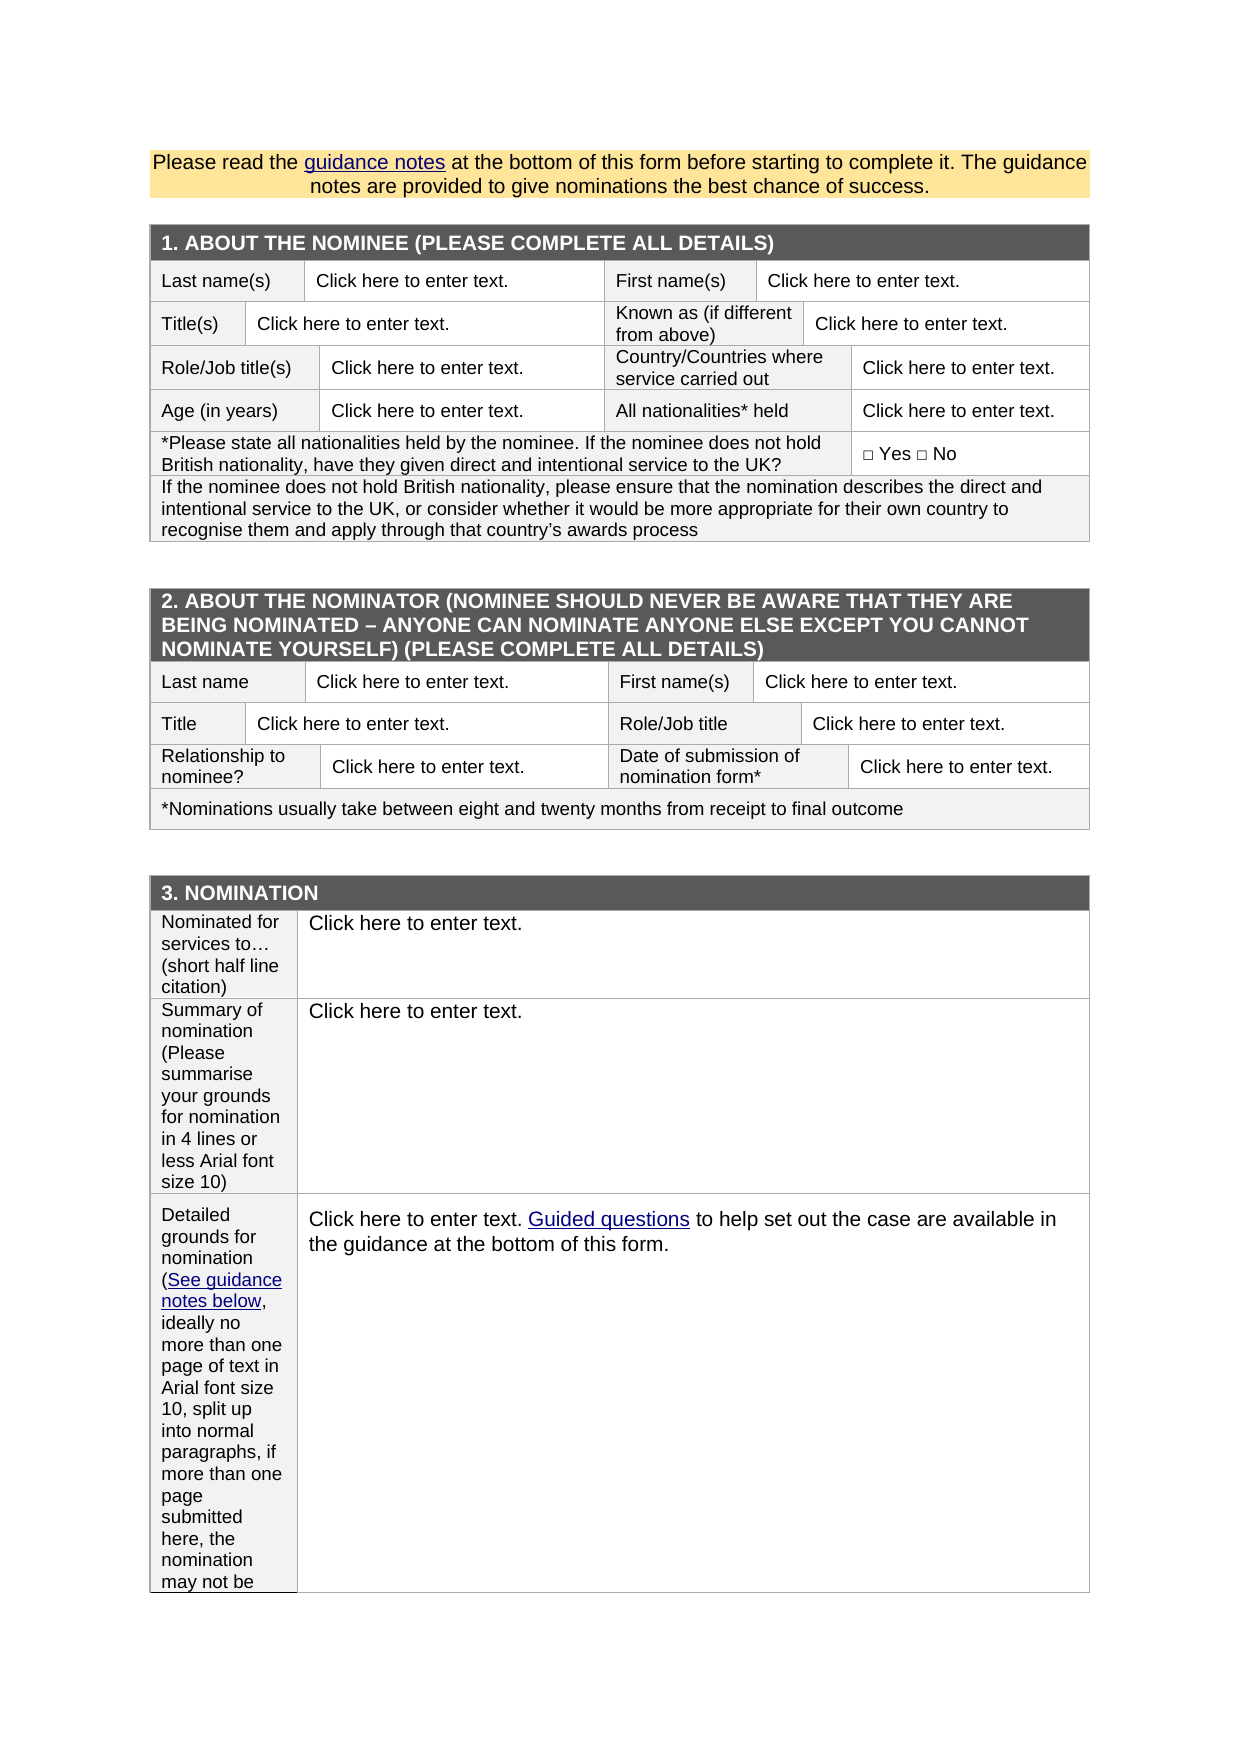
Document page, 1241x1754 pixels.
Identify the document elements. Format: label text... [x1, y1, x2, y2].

table_cell Click here to enter text. [754, 662, 1089, 702]
table_cell First name(s) [605, 261, 756, 301]
table_cell *Please state all nationalities held by the nominee. If the nominee does not hold British nationality, have they given direct and intentional service to the UK? [151, 432, 851, 475]
table_cell Click here to enter text. [320, 346, 604, 389]
table_cell *Nominations usually take between eight and twenty months from receipt to final outcome [151, 789, 1089, 829]
table_cell Role/Job title(s) [151, 346, 319, 389]
table_cell All nationalities* held [605, 390, 851, 431]
table_cell Relationship to nominee? [151, 745, 320, 788]
table_cell Click here to enter text. [802, 703, 1089, 744]
table_cell Click here to enter text. [852, 390, 1089, 431]
table_header 1. ABOUT THE NOMINEE (PLEASE COMPLETE ALL DETAILS) [151, 225, 1089, 260]
table_cell Click here to enter text. [246, 302, 604, 345]
table_cell Summary of nomination (Please summarise your grounds for nomination in 4 lines or less Arial font size 10) [151, 999, 297, 1193]
table_cell Click here to enter text. [852, 346, 1089, 389]
table_cell Click here to enter text. Guided questions to help set out the case are available in the guidance at the bottom of this form. [298, 1194, 1089, 1592]
table_cell Click here to enter text. [305, 261, 604, 301]
table_cell Date of submission of nomination form* [609, 745, 848, 788]
table_cell Title(s) [151, 302, 245, 345]
table_cell Nominated for services to… (short half line citation) [151, 911, 297, 997]
table_cell Country/Countries where service carried out [605, 346, 851, 389]
table_cell Click here to enter text. [321, 745, 608, 788]
table_cell Detailed grounds for nomination (See guidance notes below, ideally no more than one page of text in Arial font size 10, split up into normal paragraphs, if more than one page submitted here, the nomination may not be [151, 1194, 297, 1592]
table_cell Last name [151, 662, 305, 702]
table_cell Click here to enter text. [804, 302, 1089, 345]
table_cell Click here to enter text. [298, 911, 1089, 997]
table_cell If the nominee does not hold British nationality, please ensure that the nomination describes the direct and intentional service to the UK, or consider whether it would be more appropriate for their own country to recognise them and apply through that country’s awards process [151, 476, 1089, 541]
text Please read the guidance notes at the bottom of this form before starting to complete it. The guidance notes are provided to give nominations the best chance of success. [150, 150, 1090, 198]
table_cell ☐ Yes ☐ No [852, 432, 1089, 475]
table_cell Last name(s) [151, 261, 304, 301]
table_cell Click here to enter text. [246, 703, 608, 744]
table_cell Title [151, 703, 245, 744]
table_header 2. ABOUT THE NOMINATOR (NOMINEE SHOULD NEVER BE AWARE THAT THEY ARE BEING NOMINATED – ANYONE CAN NOMINATE ANYONE ELSE EXCEPT YOU CANNOT NOMINATE YOURSELF) (PLEASE COMPLETE ALL DETAILS) [151, 589, 1089, 661]
table_cell First name(s) [609, 662, 753, 702]
table_cell Click here to enter text. [757, 261, 1089, 301]
table_cell Role/Job title [609, 703, 801, 744]
table_cell Age (in years) [151, 390, 319, 431]
table_cell Click here to enter text. [320, 390, 604, 431]
table_cell Known as (if different from above) [605, 302, 803, 345]
table_cell Click here to enter text. [306, 662, 608, 702]
table_cell Click here to enter text. [298, 999, 1089, 1193]
table_cell Click here to enter text. [849, 745, 1089, 788]
table_header 3. NOMINATION [151, 876, 1089, 910]
